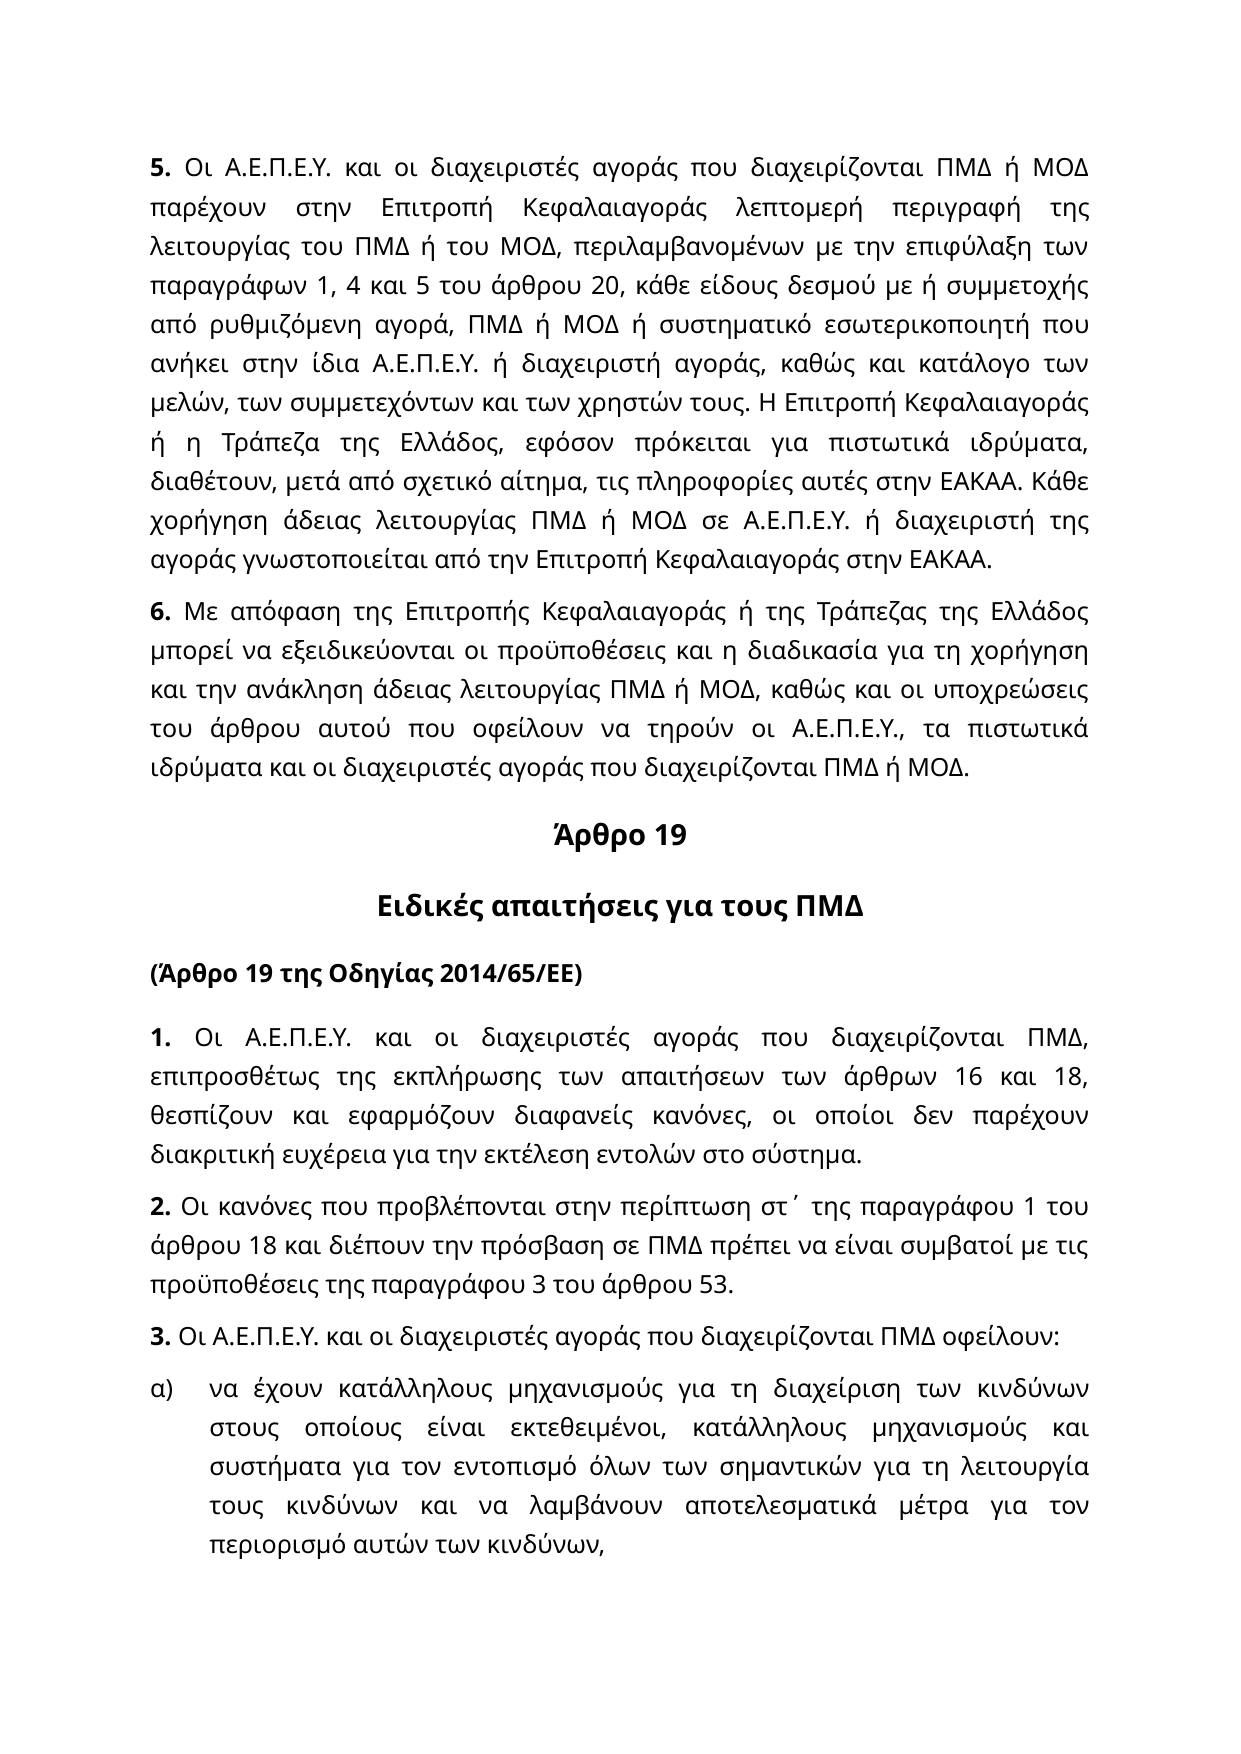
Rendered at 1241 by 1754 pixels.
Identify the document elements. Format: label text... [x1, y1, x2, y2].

text (Άρθρο 19 της Οδηγίας 2014/65/ΕΕ) [150, 955, 1090, 989]
text 5. Οι Α.Ε.Π.Ε.Υ. και οι διαχειριστές αγοράς που διαχειρίζονται ΠΜΔ ή ΜΟΔ παρέχουν στην Επιτροπή Κεφαλαιαγοράς λεπτομερή περιγραφή της λειτουργίας του ΠΜΔ ή του ΜΟΔ, περιλαμβανομένων με την επιφύλαξη των παραγράφων 1, 4 και 5 του άρθρου 20, κάθε είδους δεσμού με ή συμμετοχής από ρυθμιζόμενη αγορά, ΠΜΔ ή ΜΟΔ ή συστηματικό εσωτερικοποιητή που ανήκει στην ίδια Α.Ε.Π.Ε.Υ. ή διαχειριστή αγοράς, καθώς και κατάλογο των μελών, των συμμετεχόντων και των χρηστών τους. Η Επιτροπή Κεφαλαιαγοράς ή η Τράπεζα της Ελλάδος, εφόσον πρόκειται για πιστωτικά ιδρύματα, διαθέτουν, μετά από σχετικό αίτημα, τις πληροφορίες αυτές στην ΕΑΚΑΑ. Κάθε χορήγηση άδειας λειτουργίας ΠΜΔ ή ΜΟΔ σε Α.Ε.Π.Ε.Υ. ή διαχειριστή της αγοράς γνωστοποιείται από την Επιτροπή Κεφαλαιαγοράς στην ΕΑΚΑΑ. [150, 150, 1090, 576]
text 3. Οι Α.Ε.Π.Ε.Υ. και οι διαχειριστές αγοράς που διαχειρίζονται ΠΜΔ οφείλουν: [150, 1319, 1090, 1353]
text 1. Οι Α.Ε.Π.Ε.Υ. και οι διαχειριστές αγοράς που διαχειρίζονται ΠΜΔ, επιπροσθέτως της εκπλήρωσης των απαιτήσεων των άρθρων 16 και 18, θεσπίζουν και εφαρμόζουν διαφανείς κανόνες, οι οποίοι δεν παρέχουν διακριτική ευχέρεια για την εκτέλεση εντολών στο σύστημα. [150, 1019, 1090, 1171]
subtitle Άρθρο 19 [150, 814, 1090, 854]
text 2. Οι κανόνες που προβλέπονται στην περίπτωση στ΄ της παραγράφου 1 του άρθρου 18 και διέπουν την πρόσβαση σε ΠΜΔ πρέπει να είναι συμβατοί με τις προϋποθέσεις της παραγράφου 3 του άρθρου 53. [150, 1189, 1090, 1301]
subtitle Ειδικές απαιτήσεις για τους ΠΜΔ [150, 885, 1090, 924]
list α) να έχουν κατάλληλους μηχανισμούς για τη διαχείριση των κινδύνων στους οποίους είναι εκτεθειμένοι, κατάλληλους μηχανισμούς και συστήματα για τον εντοπισμό όλων των σημαντικών για τη λειτουργία τους κινδύνων και να λαμβάνουν αποτελεσματικά μέτρα για τον περιορισμό αυτών των κινδύνων, [150, 1370, 1090, 1561]
text 6. Με απόφαση της Επιτροπής Κεφαλαιαγοράς ή της Τράπεζας της Ελλάδος μπορεί να εξειδικεύονται οι προϋποθέσεις και η διαδικασία για τη χορήγηση και την ανάκληση άδειας λειτουργίας ΠΜΔ ή ΜΟΔ, καθώς και οι υποχρεώσεις του άρθρου αυτού που οφείλουν να τηρούν οι Α.Ε.Π.Ε.Υ., τα πιστωτικά ιδρύματα και οι διαχειριστές αγοράς που διαχειρίζονται ΠΜΔ ή ΜΟΔ. [150, 593, 1090, 784]
